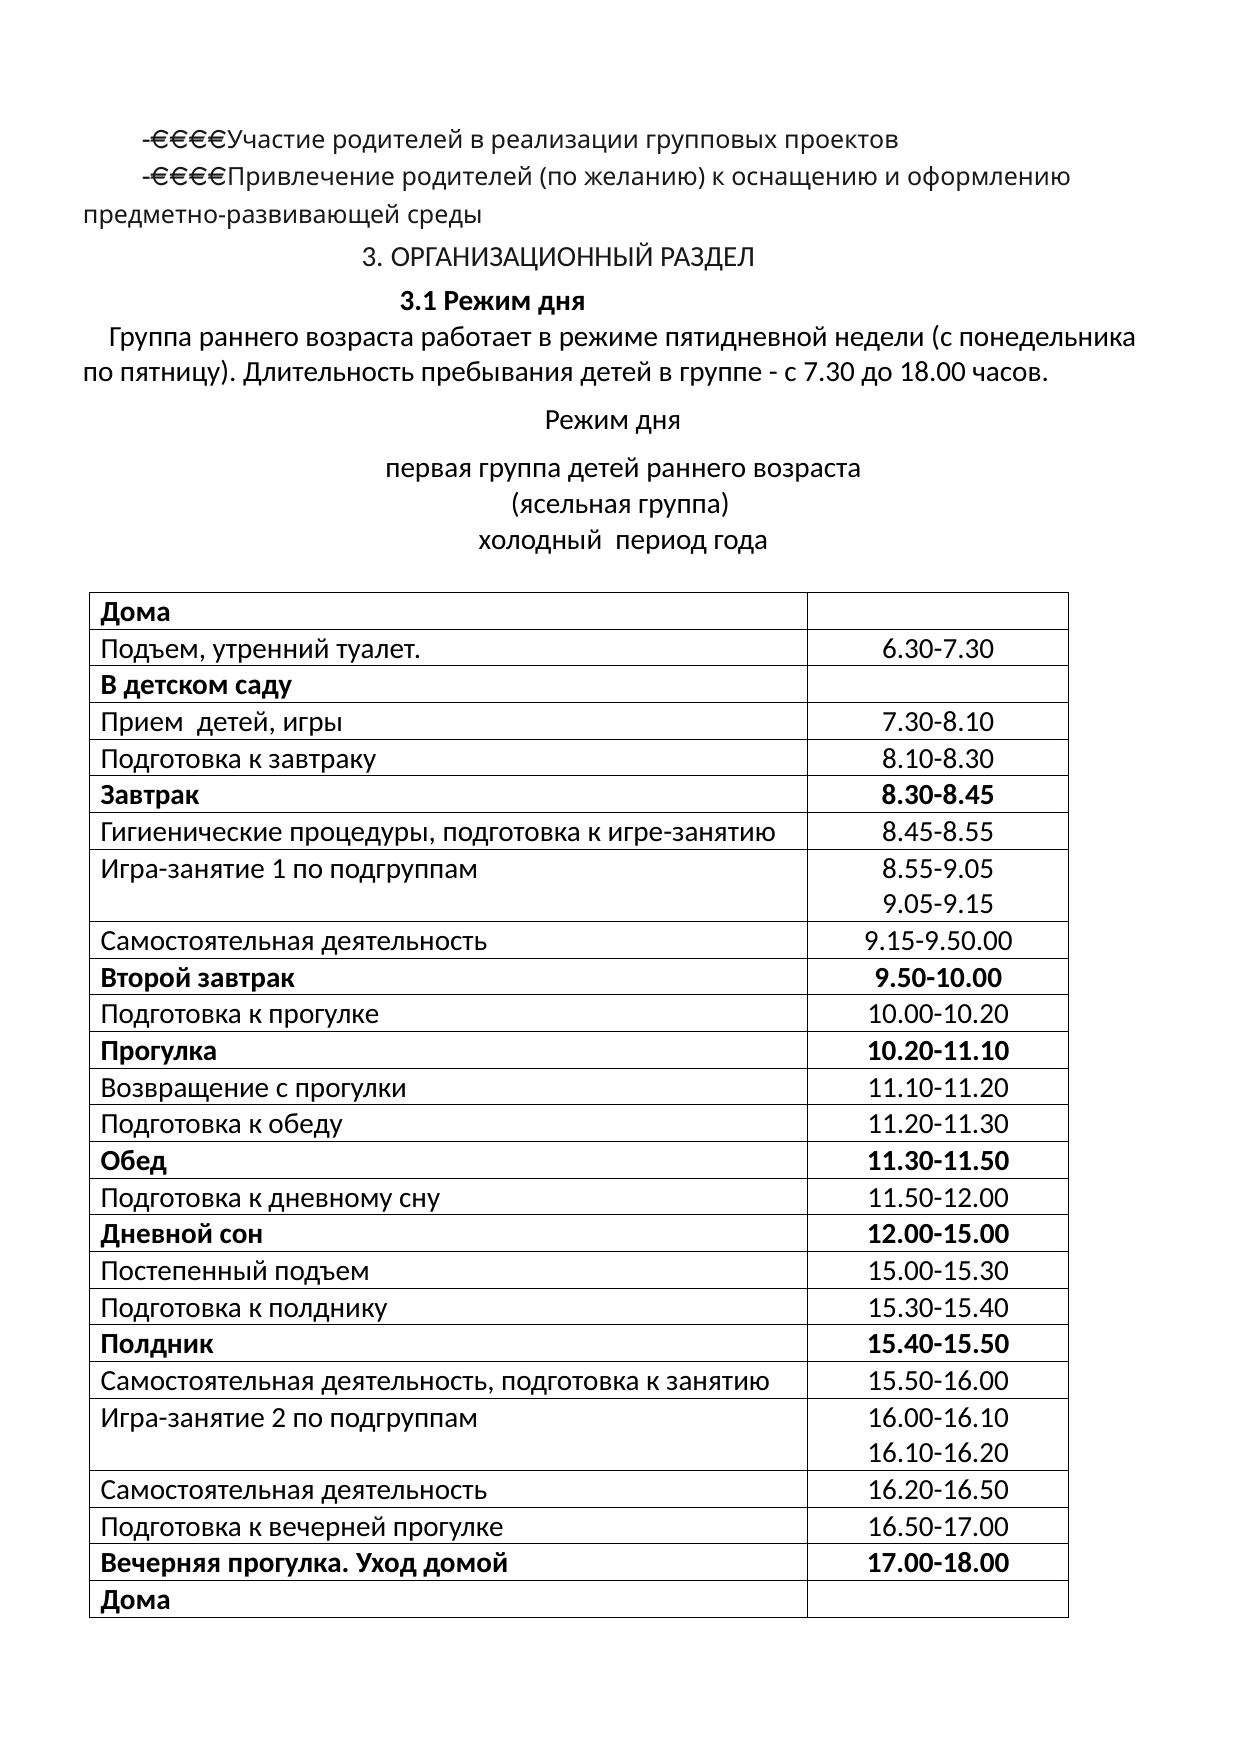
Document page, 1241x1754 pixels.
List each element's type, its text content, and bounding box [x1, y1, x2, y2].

table_cell 16.20-16.50 [808, 1471, 1068, 1507]
table_cell 11.30-11.50 [808, 1142, 1068, 1178]
table_cell 8.45-8.55 [808, 813, 1068, 849]
table_cell 15.30-15.40 [808, 1289, 1068, 1324]
table_cell Дневной сон [90, 1215, 807, 1251]
text Режим дня [83, 401, 1157, 437]
table_cell Второй завтрак [90, 959, 807, 994]
table_cell [808, 1581, 1068, 1617]
table_cell 7.30-8.10 [808, 703, 1068, 739]
table_cell Полдник [90, 1325, 807, 1361]
table_cell Самостоятельная деятельность [90, 1471, 807, 1507]
table_cell Игра-занятие 2 по подгруппам [90, 1399, 807, 1470]
table_cell 12.00-15.00 [808, 1215, 1068, 1251]
text 3. ОРГАНИЗАЦИОННЫЙ РАЗДЕЛ [83, 238, 1157, 274]
table_cell 8.55-9.05 9.05-9.15 [808, 850, 1068, 921]
text первая группа детей раннего возраста [83, 449, 1157, 485]
table_cell 17.00-18.00 [808, 1544, 1068, 1580]
table_cell 10.20-11.10 [808, 1032, 1068, 1068]
table_cell 10.00-10.20 [808, 995, 1068, 1031]
table_cell Самостоятельная деятельность [90, 922, 807, 958]
table_cell 11.20-11.30 [808, 1105, 1068, 1141]
table_cell В детском саду [90, 666, 807, 702]
table_cell Дома [90, 1581, 807, 1617]
text 3.1 Режим дня [83, 282, 1157, 318]
table_cell Постепенный подъем [90, 1252, 807, 1288]
table_cell [808, 666, 1068, 702]
table_cell Прием детей, игры [90, 703, 807, 739]
table_cell Подготовка к обеду [90, 1105, 807, 1141]
table_cell 11.10-11.20 [808, 1069, 1068, 1104]
table_cell Завтрак [90, 776, 807, 812]
table_cell Подготовка к вечерней прогулке [90, 1508, 807, 1543]
table_cell 11.50-12.00 [808, 1179, 1068, 1214]
table_cell Гигиенические процедуры, подготовка к игре-занятию [90, 813, 807, 849]
text холодный период года [83, 521, 1157, 556]
table_cell 8.10-8.30 [808, 740, 1068, 775]
table_cell Вечерняя прогулка. Уход домой [90, 1544, 807, 1580]
text - Участие родителей в реализации групповых проектов [83, 118, 1156, 156]
table_cell Подъем, утренний туалет. [90, 630, 807, 665]
table_cell 15.00-15.30 [808, 1252, 1068, 1288]
text Группа раннего возраста работает в режиме пятидневной недели (с понедельника по пятницу). Длительность пребывания детей в группе - с 7.30 до 18.00 часов. [83, 318, 1157, 389]
table_cell 15.40-15.50 [808, 1325, 1068, 1361]
table_cell Подготовка к прогулке [90, 995, 807, 1031]
table_cell 9.50-10.00 [808, 959, 1068, 994]
table_cell 16.00-16.10 16.10-16.20 [808, 1399, 1068, 1470]
table_header Дома [90, 593, 807, 629]
table_cell 9.15-9.50.00 [808, 922, 1068, 958]
table_cell Возвращение с прогулки [90, 1069, 807, 1104]
table_header [808, 593, 1068, 629]
text - Привлечение родителей (по желанию) к оснащению и оформлению предметно-развивающей среды [83, 156, 1156, 231]
table_cell Самостоятельная деятельность, подготовка к занятию [90, 1362, 807, 1398]
table_cell 6.30-7.30 [808, 630, 1068, 665]
table_cell Игра-занятие 1 по подгруппам [90, 850, 807, 921]
table_cell Подготовка к завтраку [90, 740, 807, 775]
table_cell Обед [90, 1142, 807, 1178]
table_cell Подготовка к дневному сну [90, 1179, 807, 1214]
table_cell 16.50-17.00 [808, 1508, 1068, 1543]
text (ясельная группа) [83, 485, 1157, 521]
table_cell 15.50-16.00 [808, 1362, 1068, 1398]
table_cell Подготовка к полднику [90, 1289, 807, 1324]
table_cell Прогулка [90, 1032, 807, 1068]
table_cell 8.30-8.45 [808, 776, 1068, 812]
